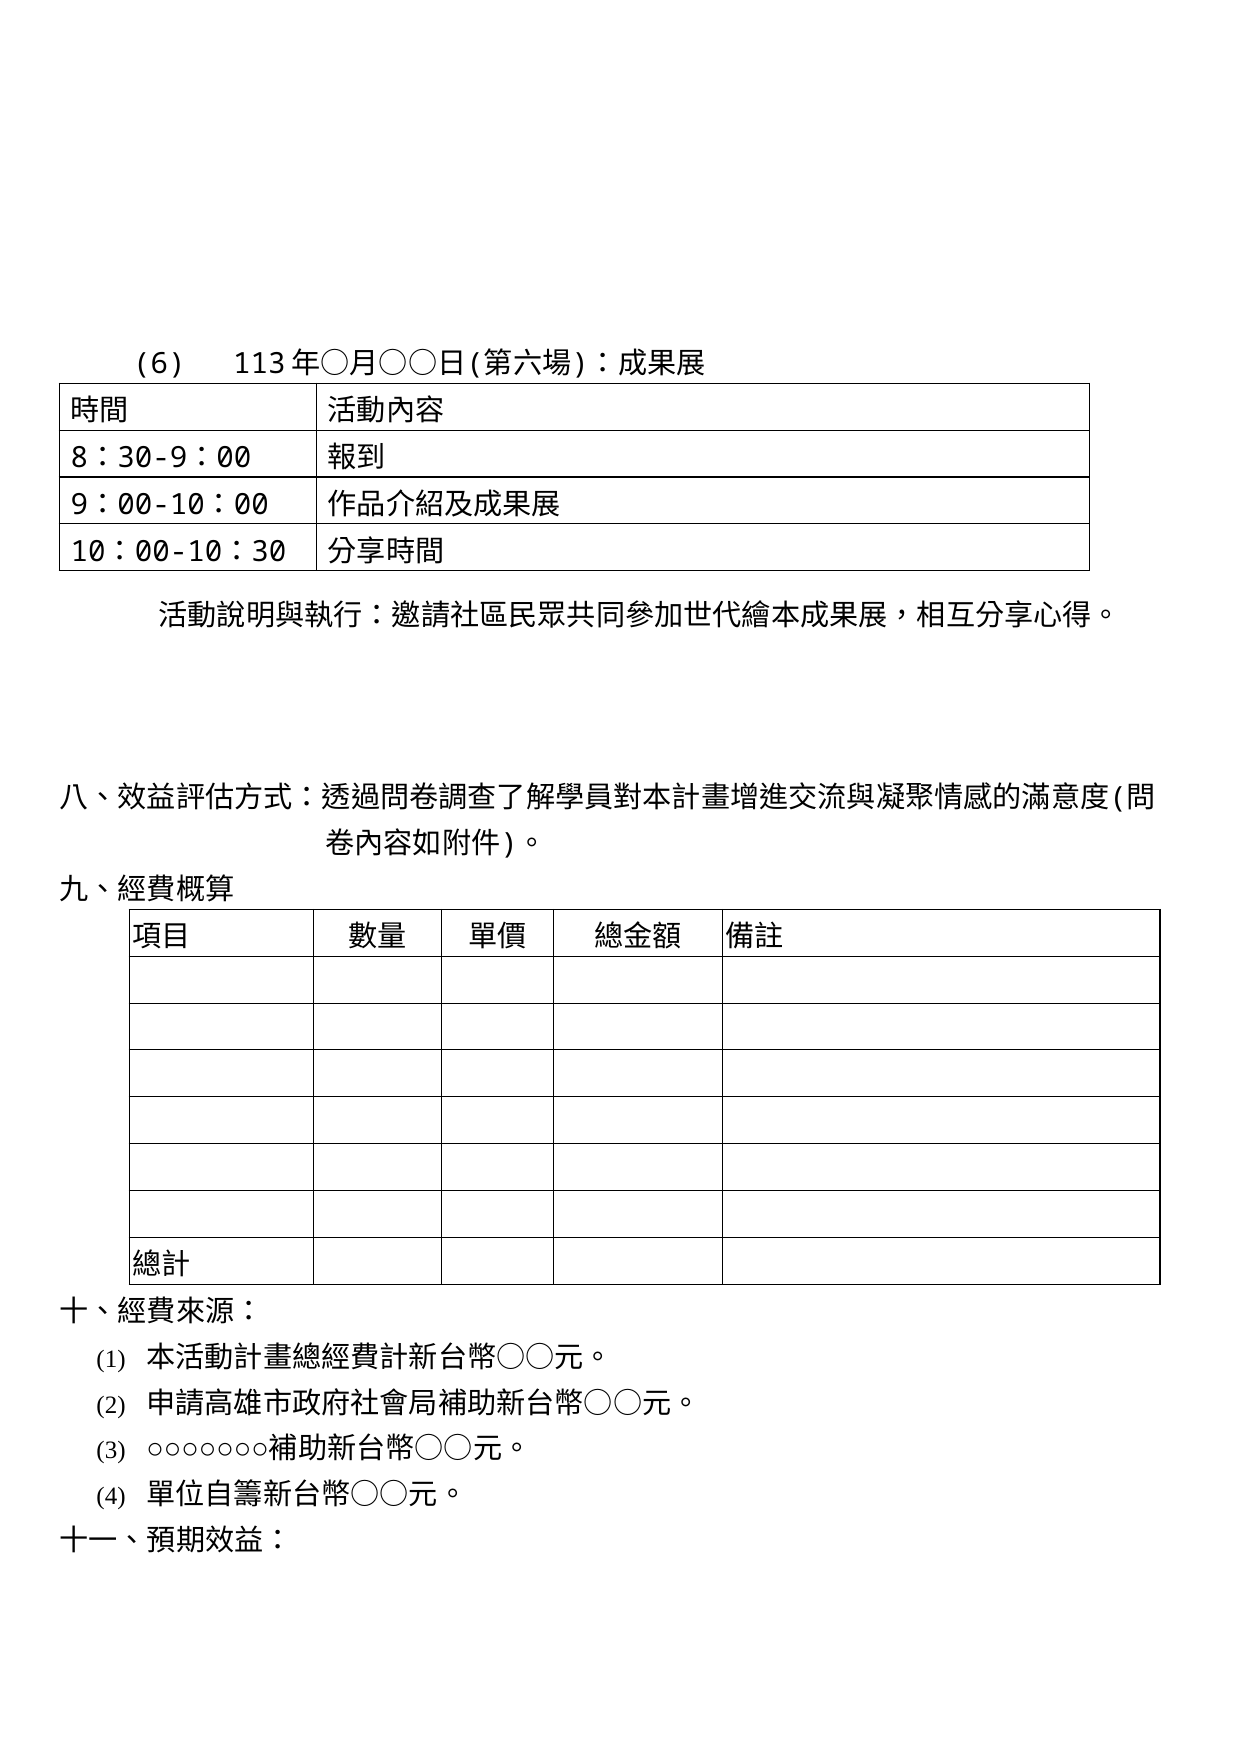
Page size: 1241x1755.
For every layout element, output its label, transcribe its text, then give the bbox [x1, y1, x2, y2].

table_cell [130, 957, 313, 1002]
table_cell [723, 1144, 1159, 1190]
table_cell [130, 1097, 313, 1143]
table_cell [554, 1191, 722, 1237]
table_cell [723, 1004, 1159, 1049]
table_cell [130, 1050, 313, 1096]
table_cell [723, 1238, 1159, 1284]
table_cell 9：00-10：00 [60, 478, 316, 523]
table_header 總金額 [554, 910, 722, 956]
table_cell [554, 1050, 722, 1096]
list ○○○○○○○補助新台幣○○元。 [96, 1422, 1167, 1468]
table_header 項目 [130, 910, 313, 956]
table_cell [314, 1050, 441, 1096]
table_cell [314, 1191, 441, 1237]
table_cell 總計 [130, 1238, 313, 1284]
table_cell 分享時間 [317, 524, 1089, 570]
table_cell [554, 1004, 722, 1049]
table_cell [442, 1144, 553, 1190]
table_cell [442, 1004, 553, 1049]
table_cell [442, 957, 553, 1002]
table_cell 8：30-9：00 [60, 431, 316, 476]
table_cell [314, 1004, 441, 1049]
table_header 單價 [442, 910, 553, 956]
list 單位自籌新台幣○○元。 [96, 1468, 1167, 1514]
table_cell [442, 1050, 553, 1096]
table_cell [723, 1097, 1159, 1143]
table_cell [554, 1097, 722, 1143]
table_cell [314, 1144, 441, 1190]
table_cell [442, 1191, 553, 1237]
table_cell 10：00-10：30 [60, 524, 316, 570]
table_cell [723, 1050, 1159, 1096]
table_cell [314, 1238, 441, 1284]
table_cell [554, 1238, 722, 1284]
table_header 時間 [60, 384, 316, 429]
table_cell [314, 957, 441, 1002]
table_cell [442, 1238, 553, 1284]
table_cell [554, 1144, 722, 1190]
text 八、效益評估方式：透過問卷調查了解學員對本計畫增進交流與凝聚情感的滿意度(問卷內容如附件)。 [59, 771, 1167, 863]
table_cell [130, 1144, 313, 1190]
table_cell [554, 957, 722, 1002]
table_cell [314, 1097, 441, 1143]
text 活動說明與執行：邀請社區民眾共同參加世代繪本成果展，相互分享心得。 [158, 571, 1167, 634]
text 十一、預期效益： [59, 1514, 1167, 1560]
table_header 備註 [723, 910, 1159, 956]
list 本活動計畫總經費計新台幣○○元。 [96, 1331, 1167, 1376]
table_cell 報到 [317, 431, 1089, 476]
table_cell [442, 1097, 553, 1143]
text 十、經費來源： [59, 1285, 1167, 1331]
text 九、經費概算 [59, 863, 1167, 909]
table_cell [130, 1004, 313, 1049]
table_header 數量 [314, 910, 441, 956]
table_cell [723, 1191, 1159, 1237]
table_cell 作品介紹及成果展 [317, 478, 1089, 523]
table_cell [723, 957, 1159, 1002]
table_header 活動內容 [317, 384, 1089, 429]
list 申請高雄市政府社會局補助新台幣○○元。 [96, 1376, 1167, 1422]
table_cell [130, 1191, 313, 1237]
list 113年○月○○日(第六場)：成果展 [133, 337, 1167, 383]
